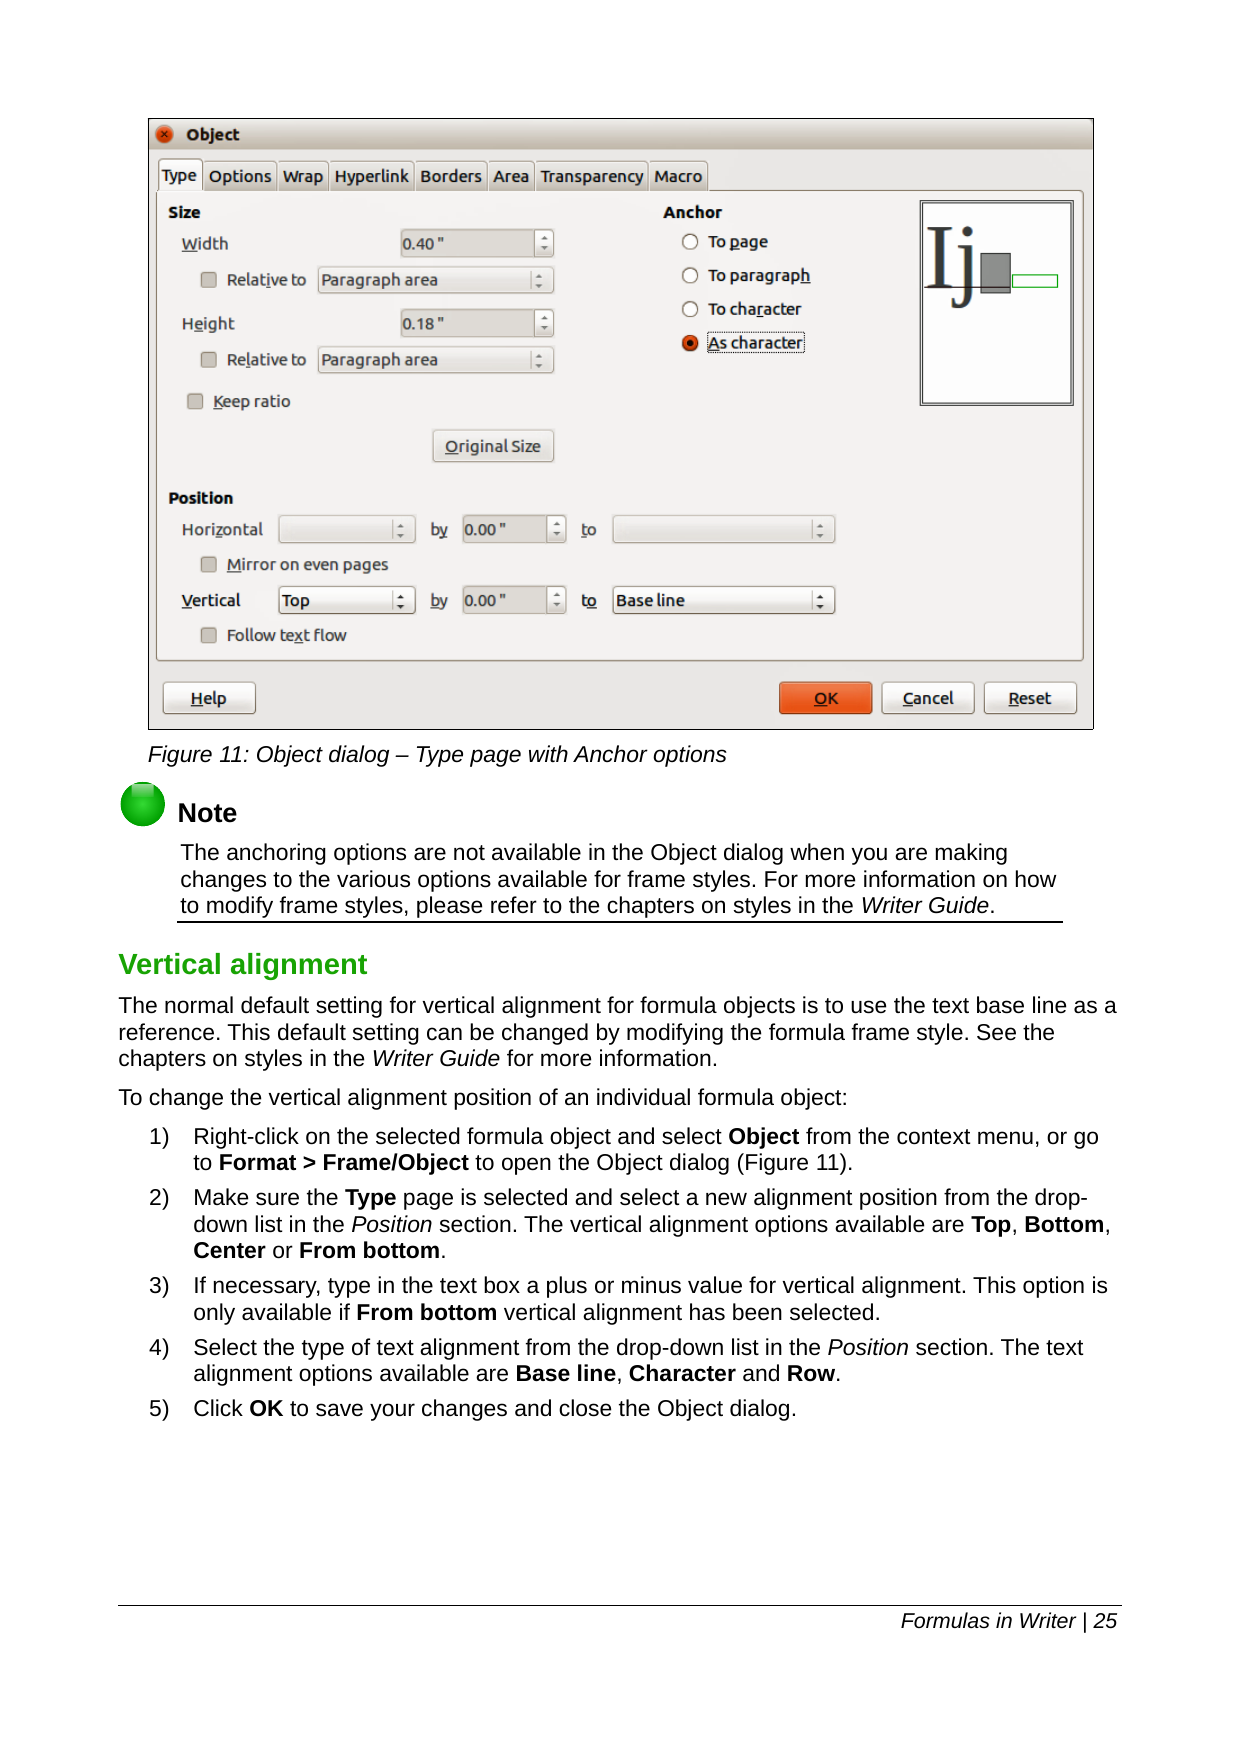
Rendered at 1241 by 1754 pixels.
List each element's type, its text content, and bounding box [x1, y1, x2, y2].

subtitle Note [118, 779, 1122, 829]
text The anchoring options are not available in the Object dialog when you are making changes to the various options available for frame styles. For more information on how to modify frame styles, please refer to the chapters on styles in the Writer Guide. [177, 836, 1063, 921]
picture [149, 119, 1093, 729]
list Right-click on the selected formula object and select Object from the context menu, or go to Format > Frame/Object to open the Object dialog (Figure 11). [169, 1123, 1122, 1176]
list Select the type of text alignment from the drop-down list in the Position section. The text alignment options available are Base line, Character and Row. [169, 1334, 1122, 1387]
list To change the vertical alignment position of an individual formula object: [118, 1084, 1122, 1110]
subtitle Vertical alignment [118, 947, 1122, 981]
list Make sure the Type page is selected and select a new alignment position from the drop-down list in the Position section. The vertical alignment options available are Top, Bottom, Center or From bottom. [169, 1184, 1122, 1263]
text Figure 11: Object dialog – Type page with Anchor options [148, 741, 1093, 767]
text The normal default setting for vertical alignment for formula objects is to use the text base line as a reference. This default setting can be changed by modifying the formula frame style. See the chapters on styles in the Writer Guide for more information. [118, 992, 1122, 1071]
list Click OK to save your changes and close the Object dialog. [169, 1395, 1122, 1422]
list If necessary, type in the text box a plus or minus value for vertical alignment. This option is only available if From bottom vertical alignment has been selected. [169, 1272, 1122, 1325]
